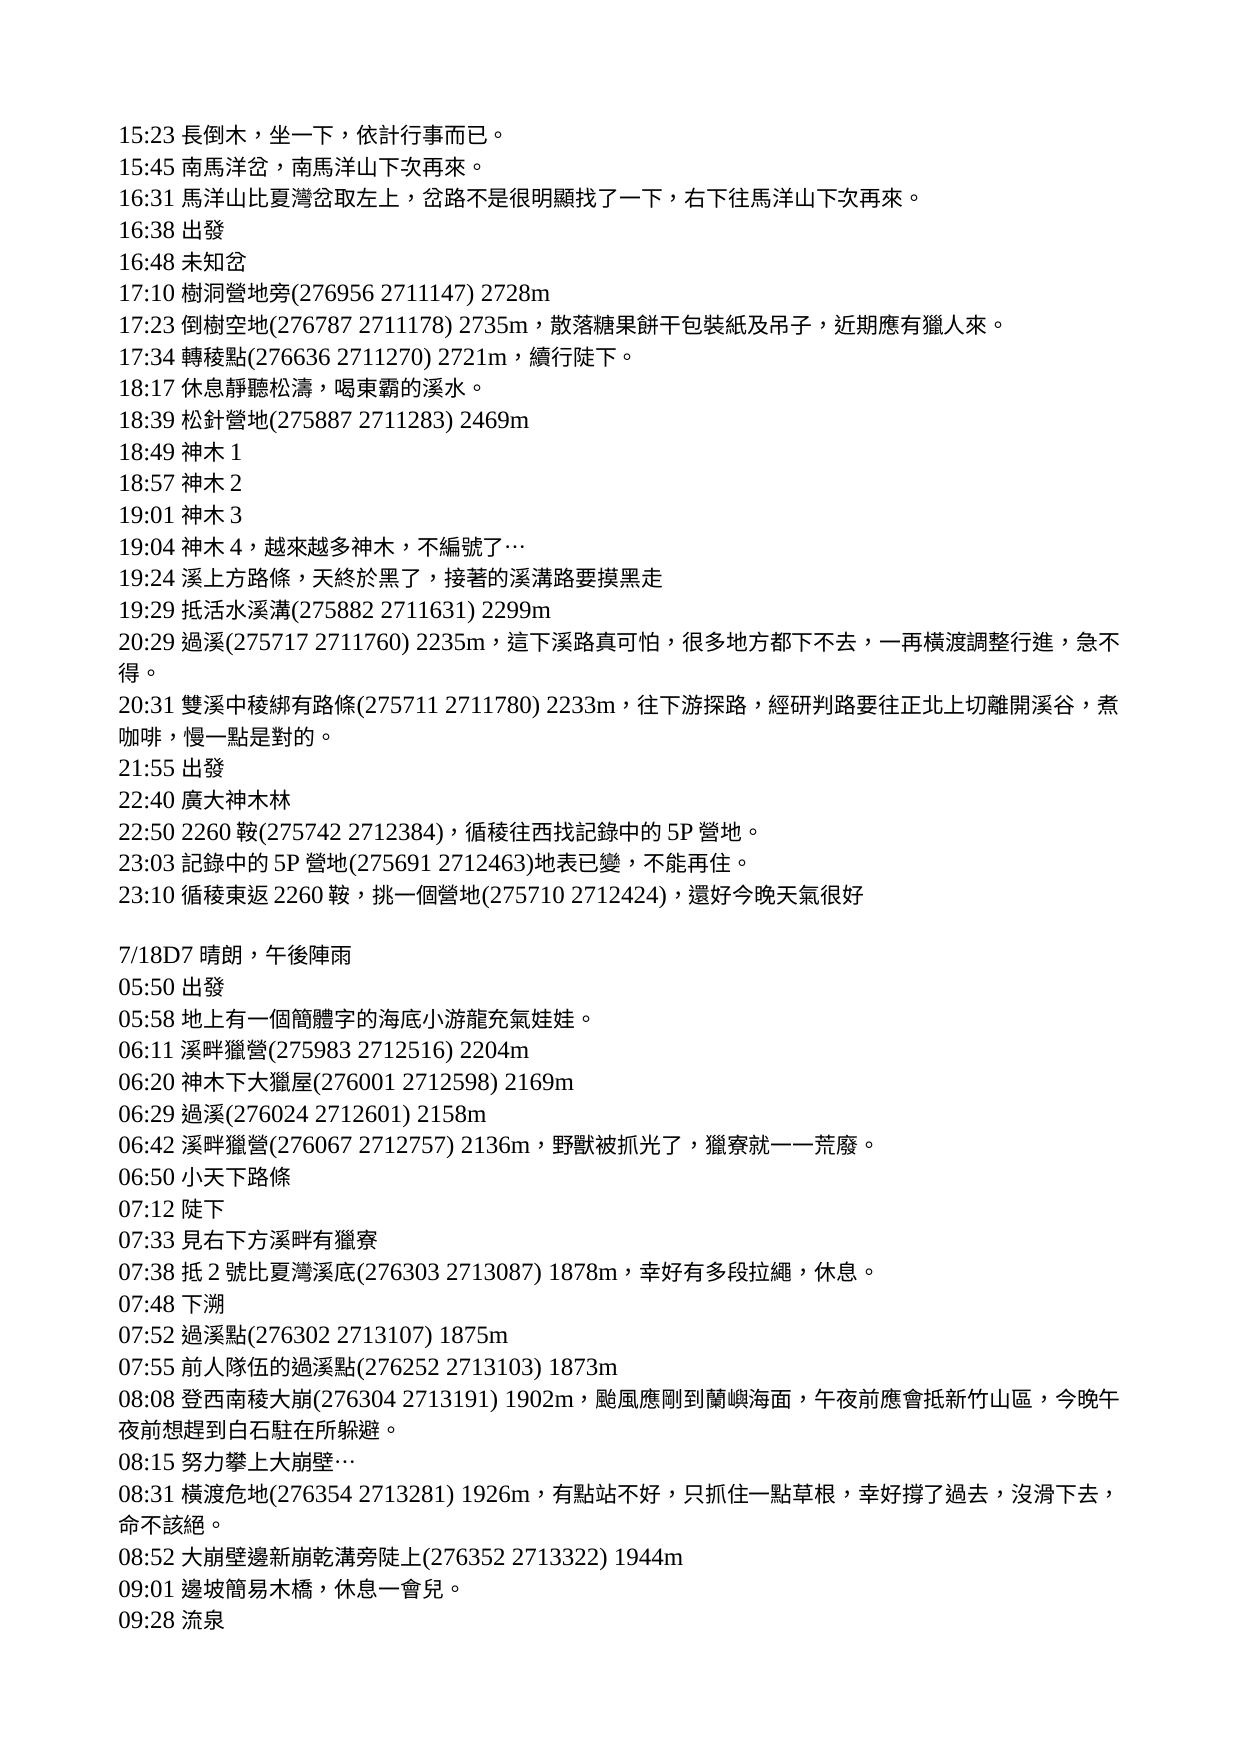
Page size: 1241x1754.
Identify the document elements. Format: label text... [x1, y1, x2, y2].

text 15:23 長倒木，坐一下，依計行事而已。 15:45 南馬洋岔，南馬洋山下次再來。 16:31 馬洋山比夏灣岔取左上，岔路不是很明顯找了一下，右下往馬洋山下次再來。 16:38 出發 16:48 未知岔 17:10 樹洞營地旁(276956 2711147) 2728m 17:23 倒樹空地(276787 2711178) 2735m，散落糖果餅干包裝紙及吊子，近期應有獵人來。 17:34 轉稜點(276636 2711270) 2721m，續行陡下。 18:17 休息靜聽松濤，喝東霸的溪水。 18:39 松針營地(275887 2711283) 2469m 18:49 神木1 18:57 神木2 19:01 神木3 19:04 神木4，越來越多神木，不編號了… 19:24 溪上方路條，天終於黑了，接著的溪溝路要摸黑走 19:29 抵活水溪溝(275882 2711631) 2299m 20:29 過溪(275717 2711760) 2235m，這下溪路真可怕，很多地方都下不去，一再橫渡調整行進，急不得。 20:31 雙溪中稜綁有路條(275711 2711780) 2233m，往下游探路，經研判路要往正北上切離開溪谷，煮咖啡，慢一點是對的。 21:55 出發 22:40 廣大神木林 22:50 2260鞍(275742 2712384)，循稜往西找記錄中的5P營地。 23:03 記錄中的5P營地(275691 2712463)地表已變，不能再住。 23:10 循稜東返2260鞍，挑一個營地(275710 2712424)，還好今晚天氣很好 [118, 118, 1122, 910]
text 7/18D7 晴朗，午後陣雨 05:50 出發 05:58 地上有一個簡體字的海底小游龍充氣娃娃。 06:11 溪畔獵營(275983 2712516) 2204m 06:20 神木下大獵屋(276001 2712598) 2169m 06:29 過溪(276024 2712601) 2158m 06:42 溪畔獵營(276067 2712757) 2136m，野獸被抓光了，獵寮就一一荒廢。 06:50 小天下路條 07:12 陡下 07:33 見右下方溪畔有獵寮 07:38 抵2號比夏灣溪底(276303 2713087) 1878m，幸好有多段拉繩，休息。 07:48 下溯 07:52 過溪點(276302 2713107) 1875m 07:55 前人隊伍的過溪點(276252 2713103) 1873m 08:08 登西南稜大崩(276304 2713191) 1902m，颱風應剛到蘭嶼海面，午夜前應會抵新竹山區，今晚午夜前想趕到白石駐在所躲避。 08:15 努力攀上大崩壁… 08:31 橫渡危地(276354 2713281) 1926m，有點站不好，只抓住一點草根，幸好撐了過去，沒滑下去，命不該絕。 08:52 大崩壁邊新崩乾溝旁陡上(276352 2713322) 1944m 09:01 邊坡簡易木橋，休息一會兒。 09:28 流泉 [118, 938, 1122, 1635]
